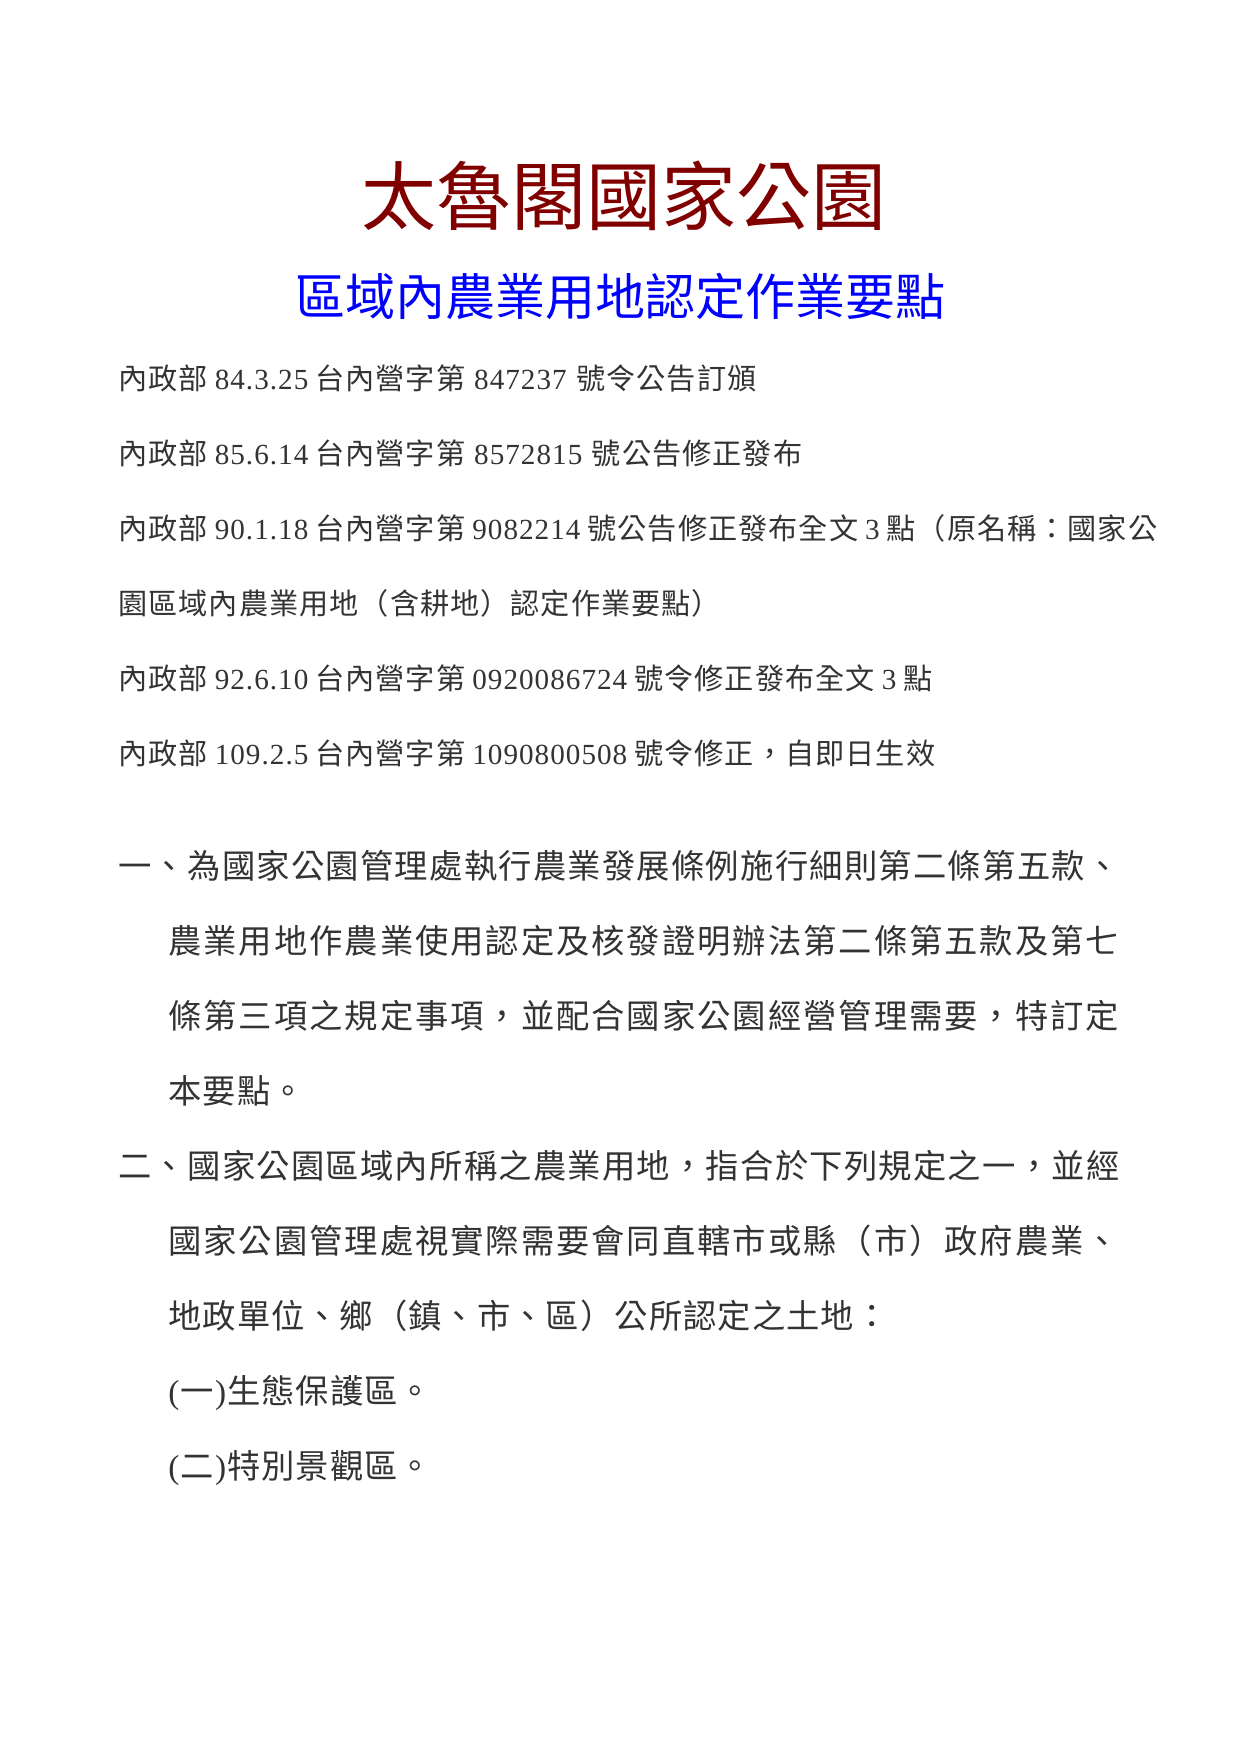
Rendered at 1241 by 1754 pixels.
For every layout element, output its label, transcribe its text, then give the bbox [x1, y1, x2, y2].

text 太魯閣國家公園 [118, 135, 1122, 248]
text 內政部84.3.25台內營字第 847237 號令公告訂頒 內政部85.6.14台內營字第 8572815 號公告修正發布 內政部90.1.18台內營字第9082214號公告修正發布全文3點（原名稱：國家公園區域內農業用地（含耕地）認定作業要點） 內政部92.6.10台內營字第0920086724號令修正發布全文3點 [118, 339, 1172, 714]
text 內政部109.2.5台內營字第1090800508號令修正，自即日生效 [118, 714, 1122, 789]
text 一、為國家公園管理處執行農業發展條例施行細則第二條第五款、農業用地作農業使用認定及核發證明辦法第二條第五款及第七條第三項之規定事項，並配合國家公園經營管理需要，特訂定本要點。 [118, 827, 1122, 1127]
text 二、國家公園區域內所稱之農業用地，指合於下列規定之一，並經國家公園管理處視實際需要會同直轄市或縣（市）政府農業、地政單位、鄉（鎮、市、區）公所認定之土地： [118, 1127, 1122, 1352]
text (二)特別景觀區。 [168, 1427, 1122, 1502]
text 區域內農業用地認定作業要點 [118, 256, 1122, 331]
text (一)生態保護區。 [168, 1352, 1122, 1427]
